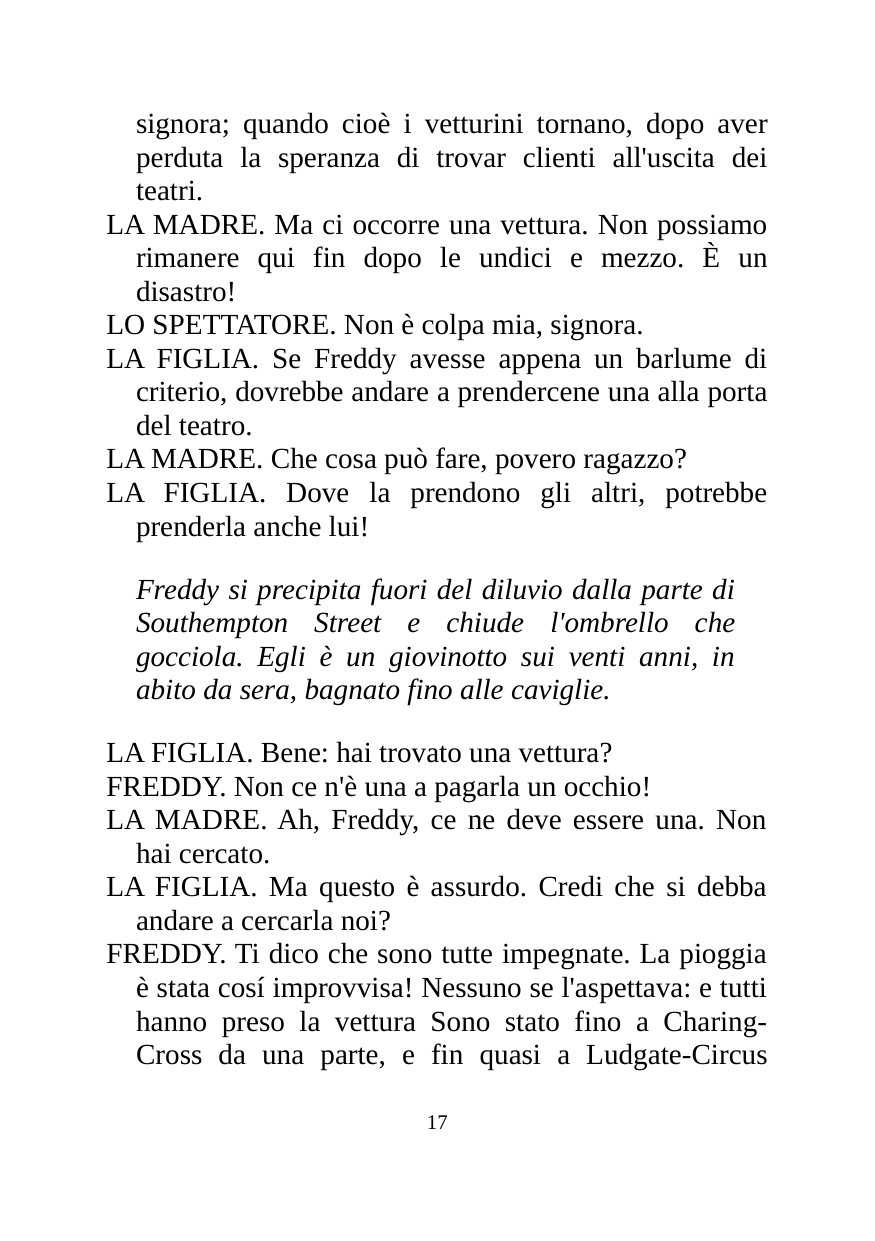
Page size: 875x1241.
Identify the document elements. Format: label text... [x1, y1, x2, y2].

text signora; quando cioè i vetturini tornano, dopo aver perduta la speranza di trovar clienti all'uscita dei teatri. [106, 106, 768, 207]
text LA MADRE. Ah, Freddy, ce ne deve essere una. Non hai cercato. [106, 802, 768, 869]
text FREDDY. Ti dico che sono tutte impegnate. La pioggia è stata cosí improvvisa! Nessuno se l'aspettava: e tutti hanno preso la vettura Sono stato fino a Charing-Cross da una parte, e fin quasi a Ludgate-Circus [106, 937, 768, 1071]
text Freddy si precipita fuori del diluvio dalla parte di Southempton Street e chiude l'ombrello che gocciola. Egli è un giovinotto sui venti anni, in abito da sera, bagnato fino alle caviglie. [136, 572, 738, 706]
text LA MADRE. Ma ci occorre una vettura. Non possiamo rimanere qui fin dopo le undici e mezzo. È un disastro! [106, 207, 768, 307]
text LA MADRE. Che cosa può fare, povero ragazzo? [106, 442, 768, 475]
text LA FIGLIA. Dove la prendono gli altri, potrebbe prenderla anche lui! [106, 475, 768, 542]
text LA FIGLIA. Ma questo è assurdo. Credi che si debba andare a cercarla noi? [106, 869, 768, 937]
text FREDDY. Non ce n'è una a pagarla un occhio! [106, 769, 768, 802]
text LO SPETTATORE. Non è colpa mia, signora. [106, 307, 768, 341]
text LA FIGLIA. Bene: hai trovato una vettura? [106, 735, 768, 769]
text LA FIGLIA. Se Freddy avesse appena un barlume di criterio, dovrebbe andare a prendercene una alla porta del teatro. [106, 341, 768, 442]
